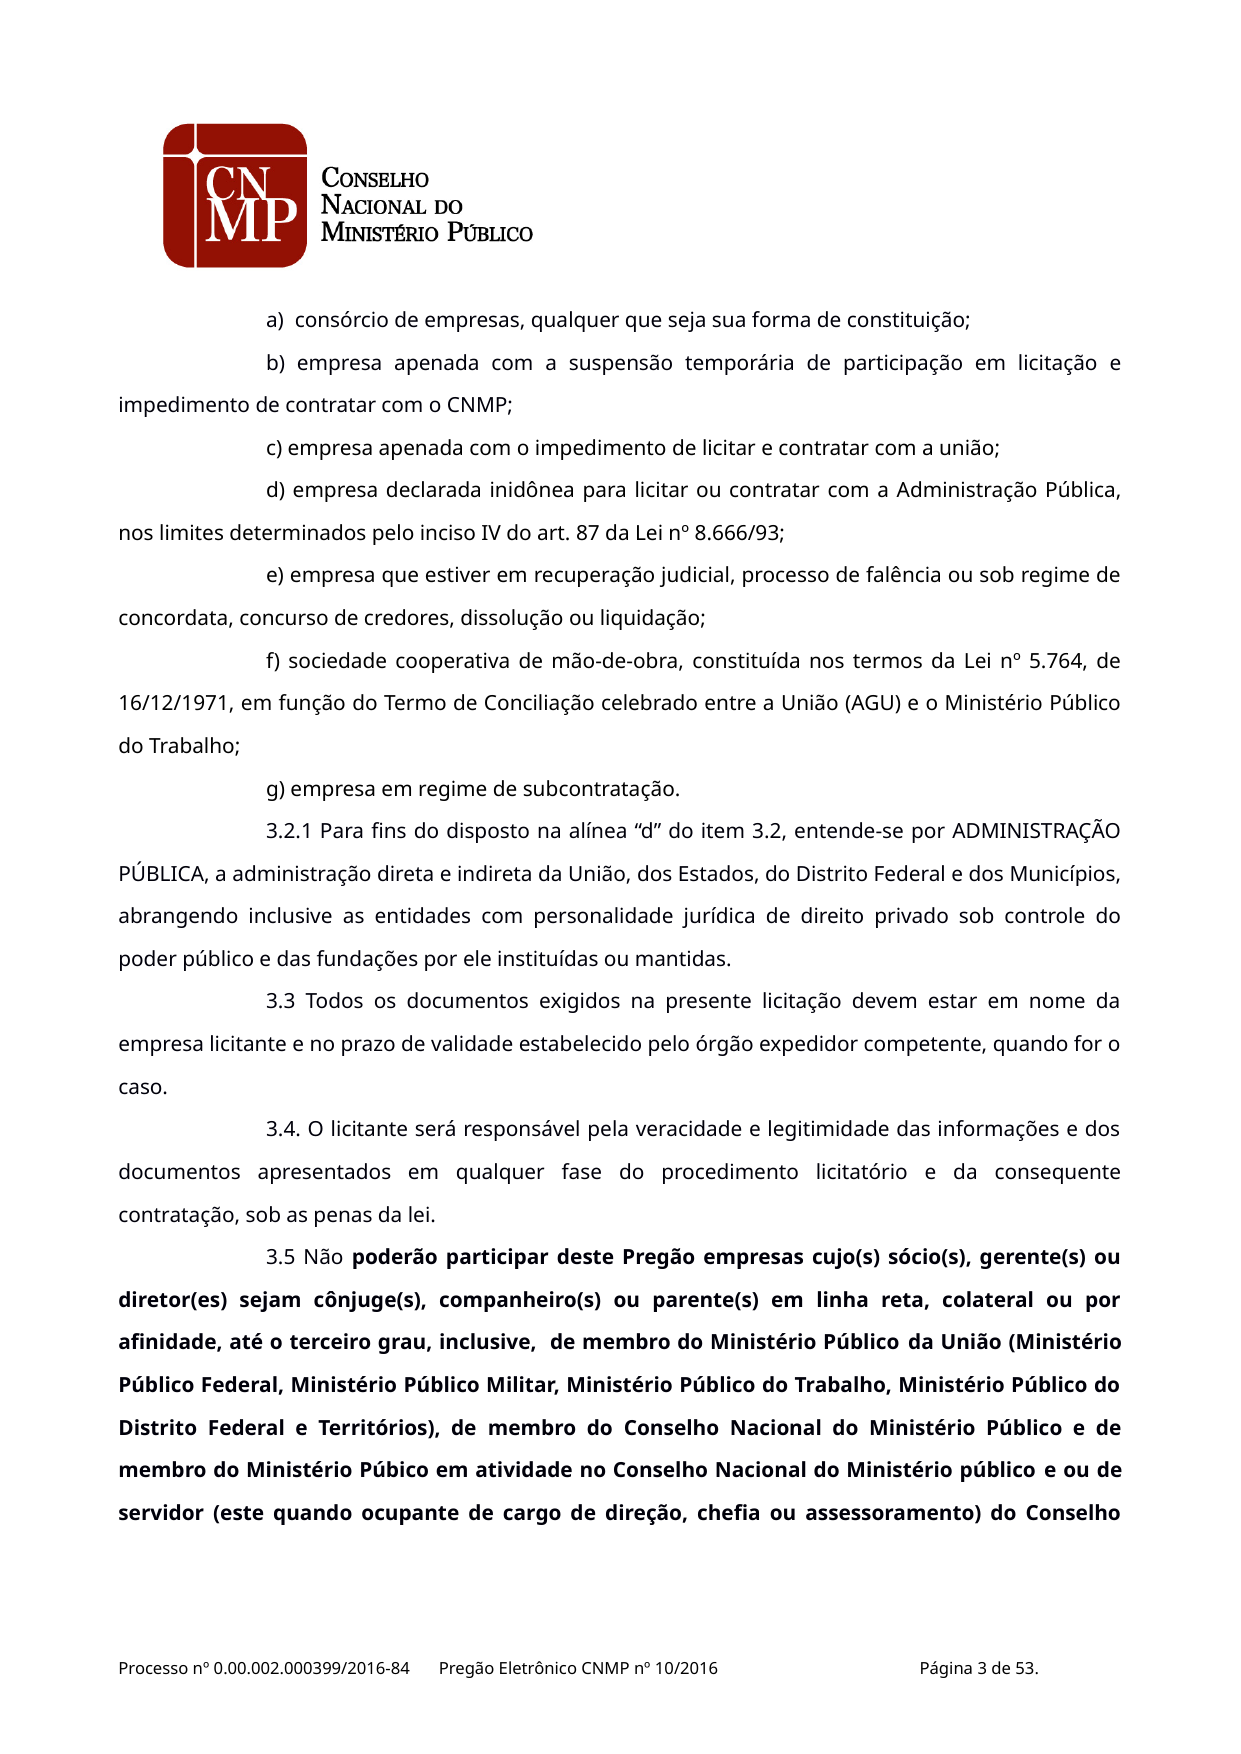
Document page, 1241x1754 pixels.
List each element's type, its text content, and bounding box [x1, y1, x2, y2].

text 3.5 Não poderão participar deste Pregão empresas cujo(s) sócio(s), gerente(s) ou diretor(es) sejam cônjuge(s), companheiro(s) ou parente(s) em linha reta, colateral ou por afinidade, até o terceiro grau, inclusive, de membro do Ministério Público da União (Ministério Público Federal, Ministério Público Militar, Ministério Público do Trabalho, Ministério Público do Distrito Federal e Territórios), de membro do Conselho Nacional do Ministério Público e de membro do Ministério Púbico em atividade no Conselho Nacional do Ministério público e ou de servidor (este quando ocupante de cargo de direção, chefia ou assessoramento) do Conselho [118, 1242, 1122, 1526]
text c) empresa apenada com o impedimento de licitar e contratar com a união; [118, 433, 1122, 461]
text b) empresa apenada com a suspensão temporária de participação em licitação e impedimento de contratar com o CNMP; [118, 348, 1122, 419]
picture [138, 100, 549, 290]
text e) empresa que estiver em recuperação judicial, processo de falência ou sob regime de concordata, concurso de credores, dissolução ou liquidação; [118, 561, 1122, 632]
text d) empresa declarada inidônea para licitar ou contratar com a Administração Pública, nos limites determinados pelo inciso IV do art. 87 da Lei nº 8.666/93; [118, 475, 1122, 546]
text g) empresa em regime de subcontratação. [118, 774, 1122, 802]
text 3.4. O licitante será responsável pela veracidade e legitimidade das informações e dos documentos apresentados em qualquer fase do procedimento licitatório e da consequente contratação, sob as penas da lei. [118, 1114, 1122, 1228]
text f) sociedade cooperativa de mão-de-obra, constituída nos termos da Lei nº 5.764, de 16/12/1971, em função do Termo de Conciliação celebrado entre a União (AGU) e o Ministério Público do Trabalho; [118, 646, 1122, 759]
text a) consórcio de empresas, qualquer que seja sua forma de constituição; [118, 305, 1122, 333]
text 3.3 Todos os documentos exigidos na presente licitação devem estar em nome da empresa licitante e no prazo de validade estabelecido pelo órgão expedidor competente, quando for o caso. [118, 987, 1122, 1100]
text 3.2.1 Para fins do disposto na alínea “d” do item 3.2, entende-se por ADMINISTRAÇÃO PÚBLICA, a administração direta e indireta da União, dos Estados, do Distrito Federal e dos Municípios, abrangendo inclusive as entidades com personalidade jurídica de direito privado sob controle do poder público e das fundações por ele instituídas ou mantidas. [118, 816, 1122, 972]
